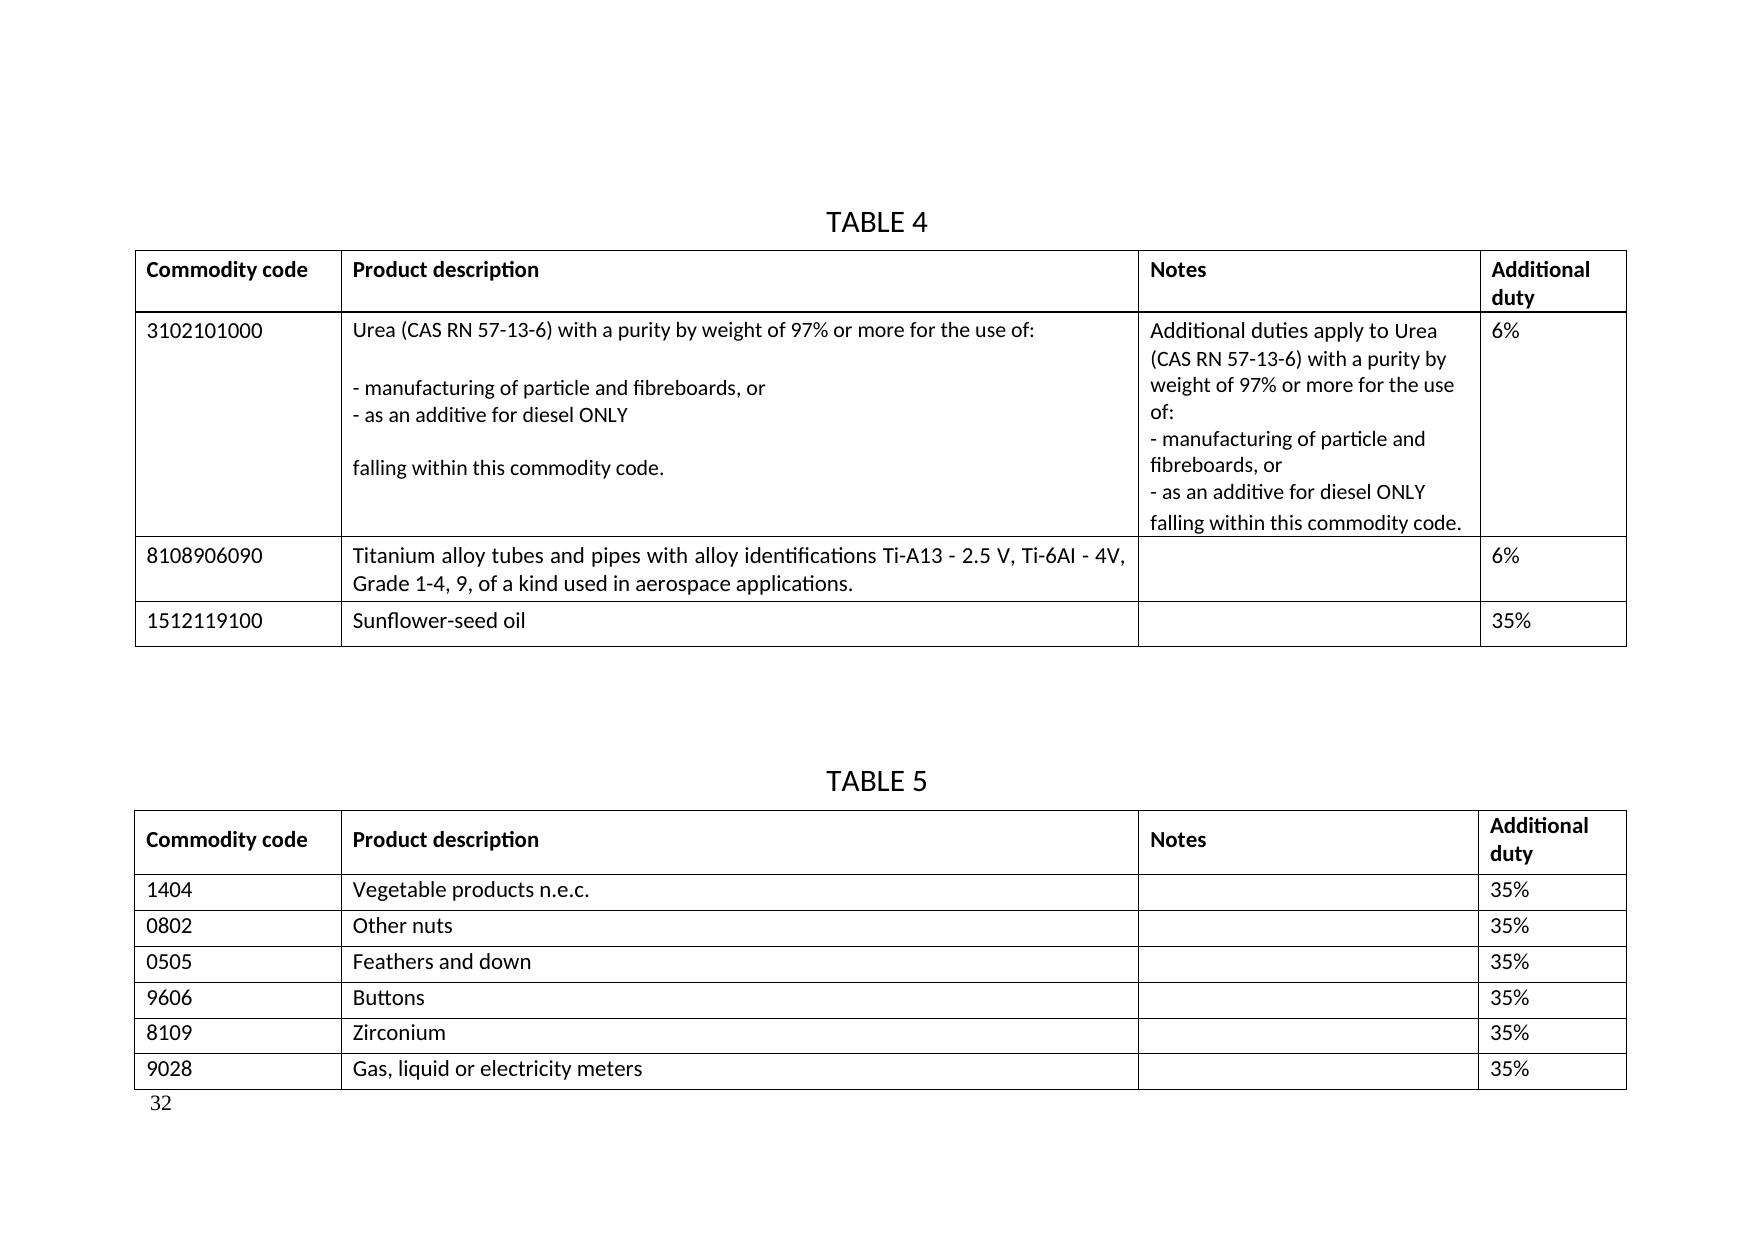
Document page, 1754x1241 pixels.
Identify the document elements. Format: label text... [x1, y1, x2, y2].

table_cell [1139, 537, 1480, 601]
table_cell Vegetable products n.e.c. [342, 875, 1138, 910]
table_cell 8108906090 [136, 537, 341, 601]
table_cell 9606 [135, 983, 341, 1017]
text TABLE 5 [150, 761, 1604, 799]
table_cell 35% [1479, 1019, 1626, 1053]
table_cell 35% [1479, 947, 1626, 982]
table_header Product description [342, 251, 1138, 311]
table_cell 35% [1479, 983, 1626, 1017]
table_header Additional duty [1481, 251, 1626, 311]
table_cell Titanium alloy tubes and pipes with alloy identifications Ti-A13 - 2.5 V, Ti-6AI - 4V, Grade 1-4, 9, of a kind used in aerospace applications. [342, 537, 1138, 601]
table_header Additional duty [1479, 811, 1626, 874]
table_cell [1139, 983, 1478, 1017]
table_header Commodity code [136, 251, 341, 311]
table_cell 6% [1481, 537, 1626, 601]
table_cell 1512119100 [136, 602, 341, 646]
table_cell 3102101000 [136, 313, 341, 536]
table_cell Buttons [342, 983, 1138, 1017]
table_cell Other nuts [342, 911, 1138, 946]
table_header Product description [342, 811, 1138, 874]
table_cell [1139, 1019, 1478, 1053]
table_cell [1139, 1054, 1478, 1089]
table_cell Zirconium [342, 1019, 1138, 1053]
table_cell Urea (CAS RN 57-13-6) with a purity by weight of 97% or more for the use of: - manufacturing of particle and fibreboards, or - as an additive for diesel ONLY falling within this commodity code. [342, 313, 1138, 536]
table_header Notes [1139, 811, 1478, 874]
table_cell 35% [1481, 602, 1626, 646]
table_cell 1404 [135, 875, 341, 910]
table_cell Gas, liquid or electricity meters [342, 1054, 1138, 1089]
table_header Commodity code [135, 811, 341, 874]
table_cell [1139, 875, 1478, 910]
table_cell 0802 [135, 911, 341, 946]
table_cell [1139, 911, 1478, 946]
table_cell Sunflower-seed oil [342, 602, 1138, 646]
table_cell 35% [1479, 875, 1626, 910]
table_cell 8109 [135, 1019, 341, 1053]
table_cell 6% [1481, 313, 1626, 536]
table_cell [1139, 602, 1480, 646]
table_cell 0505 [135, 947, 341, 982]
table_cell 35% [1479, 1054, 1626, 1089]
text TABLE 4 [150, 202, 1604, 240]
table_cell 9028 [135, 1054, 341, 1089]
table_cell Additional duties apply to Urea (CAS RN 57-13-6) with a purity by weight of 97% or more for the use of: - manufacturing of particle and fibreboards, or - as an additive for diesel ONLY falling within this commodity code. [1139, 313, 1480, 536]
table_cell Feathers and down [342, 947, 1138, 982]
table_header Notes [1139, 251, 1480, 311]
table_cell [1139, 947, 1478, 982]
table_cell 35% [1479, 911, 1626, 946]
